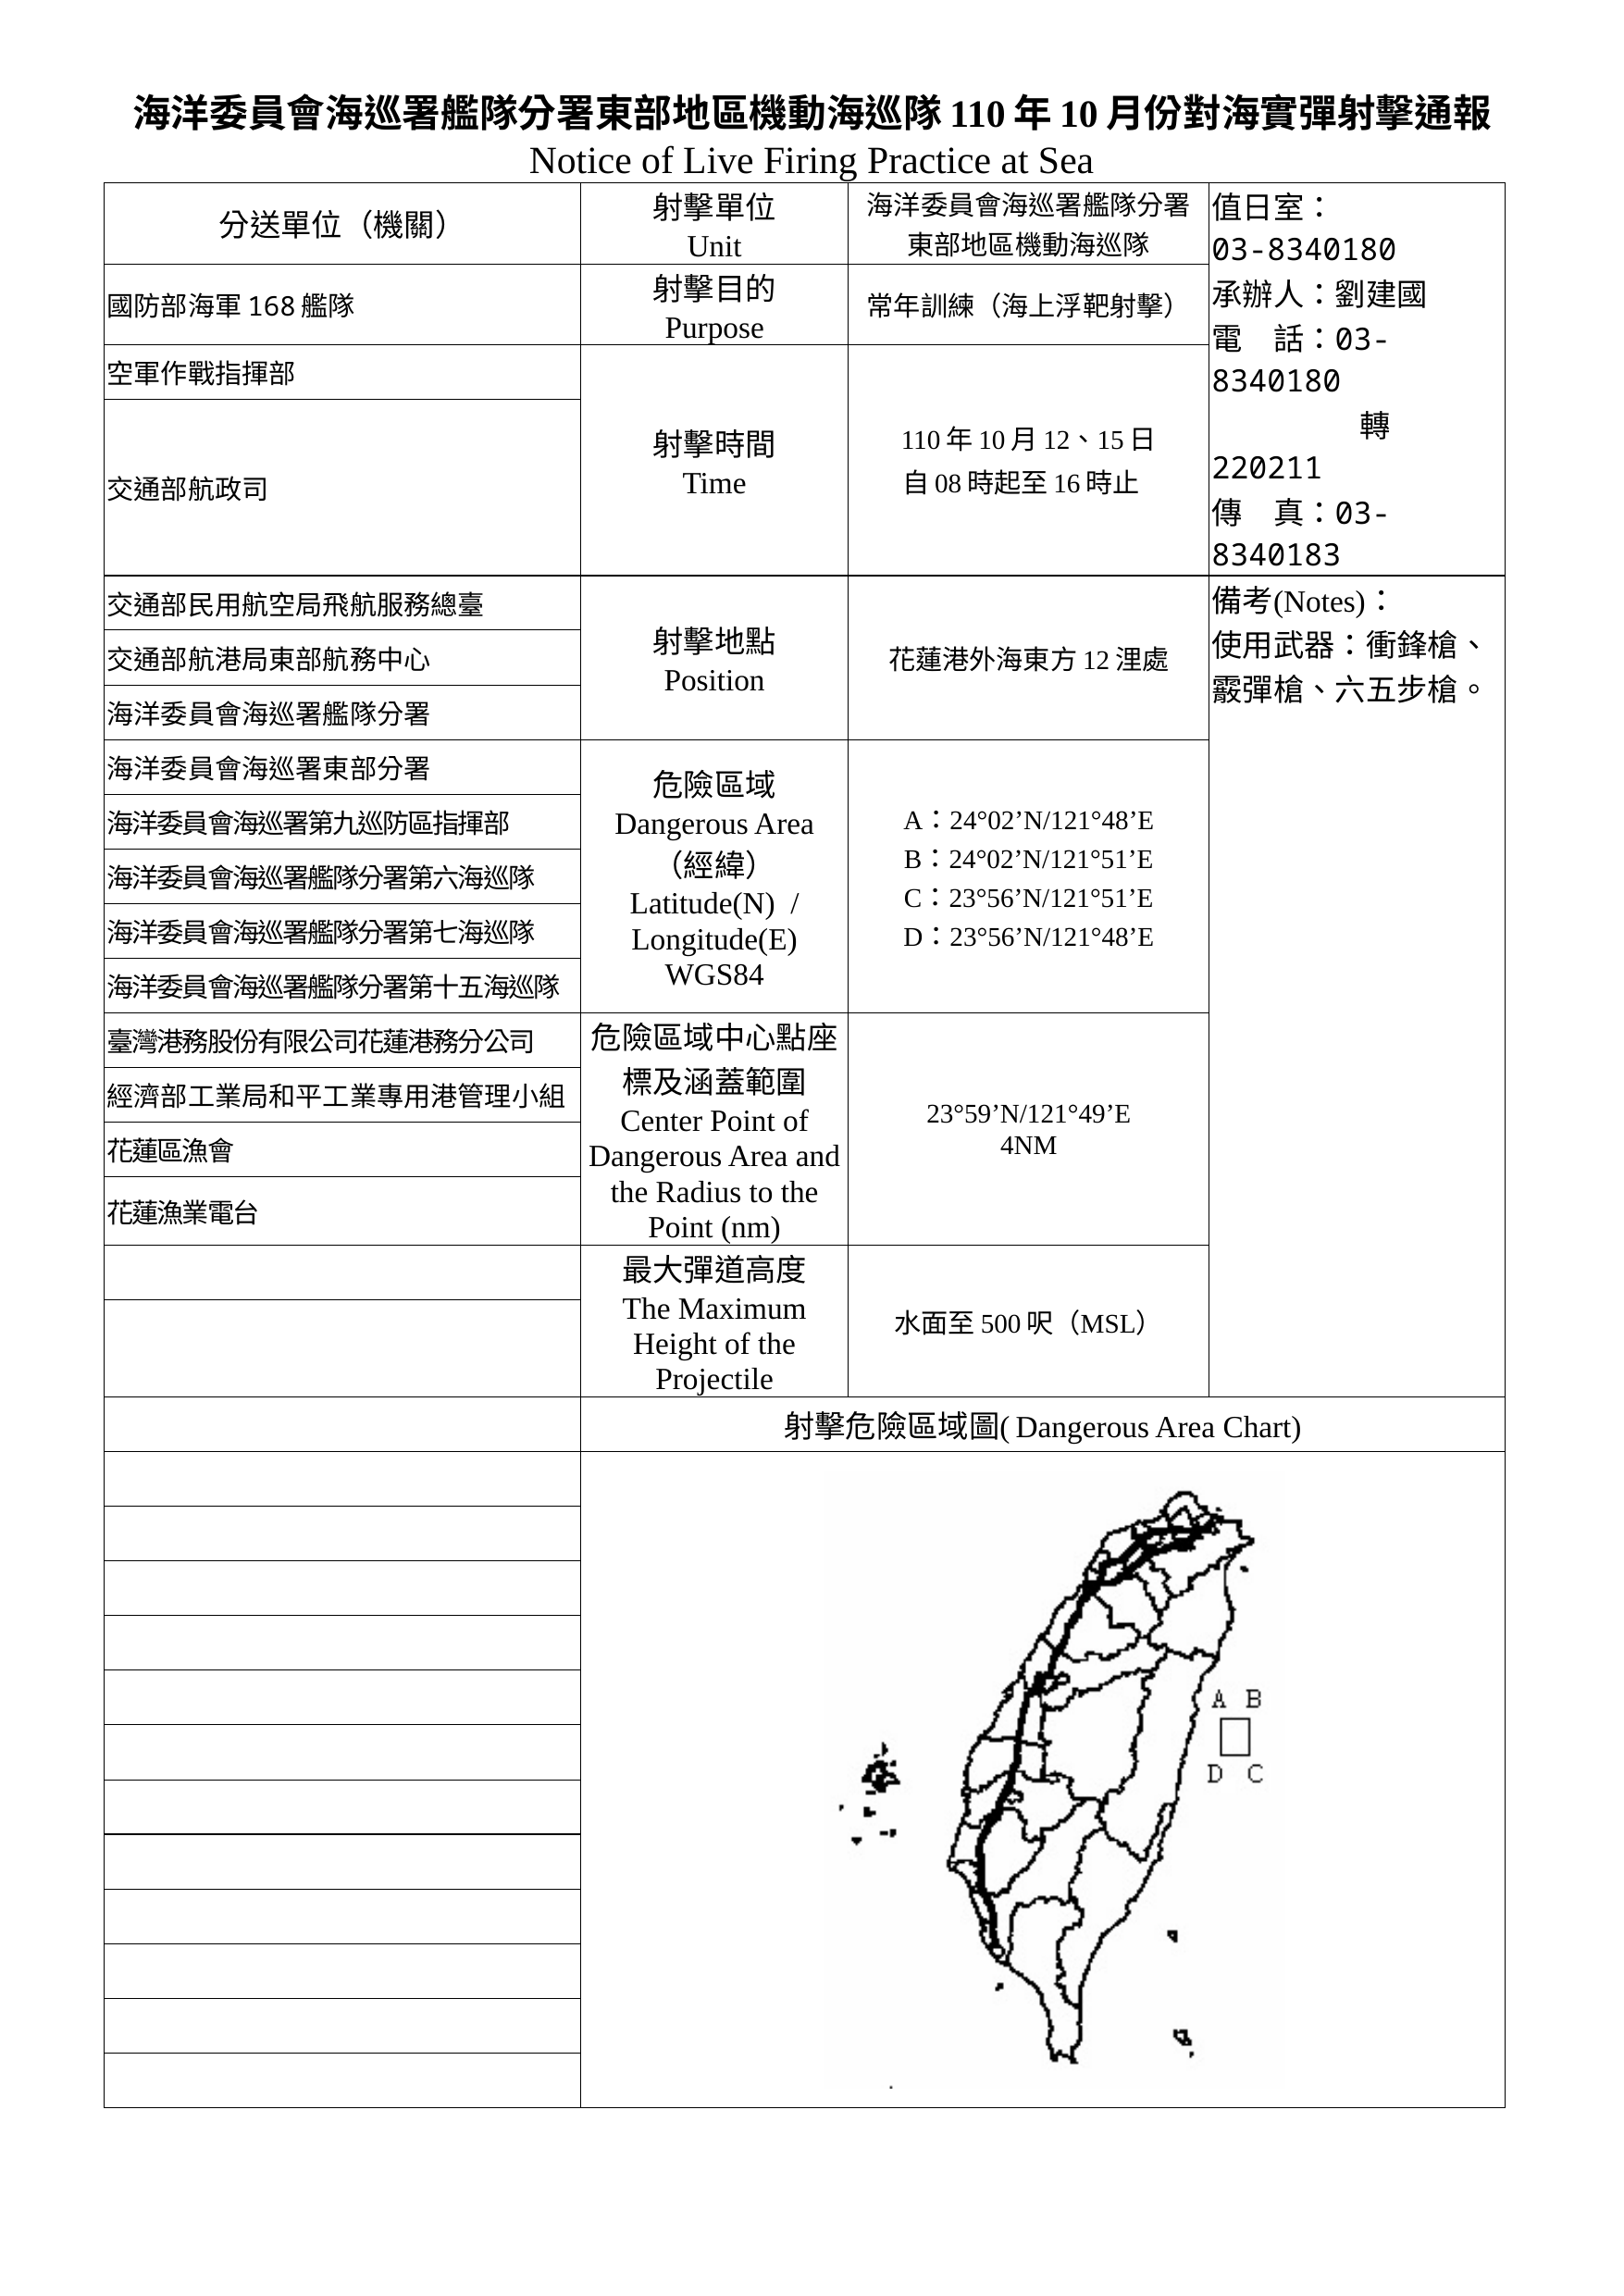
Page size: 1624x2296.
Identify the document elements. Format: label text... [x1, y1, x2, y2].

table_cell [105, 1781, 580, 1833]
table_cell 水面至500呎（MSL） [849, 1246, 1209, 1396]
table_cell 花蓮港外海東方12浬處 [849, 577, 1209, 738]
text Notice of Live Firing Practice at Sea [104, 138, 1519, 182]
table_cell 最大彈道高度 The Maximum Height of the Projectile [581, 1246, 848, 1396]
table_cell [105, 1835, 580, 1889]
table_cell [105, 1616, 580, 1669]
table_cell [105, 1670, 580, 1724]
table_cell [105, 1944, 580, 1998]
table_cell [105, 1999, 580, 2053]
table_cell 危險區域中心點座標及涵蓋範圍 Center Point of Dangerous Area and the Radius to the Point (nm) [581, 1013, 848, 1245]
table_cell 海洋委員會海巡署艦隊分署第六海巡隊 [105, 850, 580, 903]
table_cell [105, 1300, 580, 1396]
table_cell 海洋委員會海巡署艦隊分署第十五海巡隊 [105, 959, 580, 1012]
table_cell 海洋委員會海巡署艦隊分署第七海巡隊 [105, 904, 580, 958]
table_cell 110年10月12、15日 自08時起至16時止 [849, 345, 1209, 575]
table_cell 交通部民用航空局飛航服務總臺 [105, 577, 580, 629]
table_cell 射擊危險區域圖( Dangerous Area Chart) [581, 1397, 1505, 1451]
table_cell 花蓮區漁會 [105, 1123, 580, 1176]
table_cell 交通部航政司 [105, 400, 580, 575]
table_cell [581, 1452, 1505, 2107]
table_cell [105, 1725, 580, 1779]
table_cell 常年訓練（海上浮靶射擊） [849, 265, 1209, 344]
table_cell [105, 1890, 580, 1942]
table_cell [105, 1507, 580, 1560]
table_cell 海洋委員會海巡署艦隊分署 [105, 686, 580, 738]
table_cell 危險區域 Dangerous Area （經緯） Latitude(N) / Longitude(E) WGS84 [581, 740, 848, 1012]
table_header 分送單位（機關） [105, 183, 580, 263]
table_cell 備考(Notes)： 使用武器：衝鋒槍、霰彈槍、六五步槍。 [1209, 577, 1505, 1396]
table_cell [105, 1397, 580, 1451]
table_cell 23°59’N/121°49’E 4NM [849, 1013, 1209, 1245]
table_cell [105, 1561, 580, 1615]
table_cell 射擊地點 Position [581, 577, 848, 738]
table_cell 海洋委員會海巡署東部分署 [105, 740, 580, 794]
table_cell [105, 1246, 580, 1299]
table_cell 花蓮漁業電台 [105, 1177, 580, 1245]
table_header 海洋委員會海巡署艦隊分署 東部地區機動海巡隊 [849, 183, 1209, 263]
table_cell 射擊時間 Time [581, 345, 848, 575]
table_cell [105, 2054, 580, 2107]
table_cell 臺灣港務股份有限公司花蓮港務分公司 [105, 1013, 580, 1067]
picture [800, 1471, 1285, 2089]
table_cell 空軍作戰指揮部 [105, 345, 580, 399]
table_cell 海洋委員會海巡署第九巡防區指揮部 [105, 795, 580, 849]
table_cell 經濟部工業局和平工業專用港管理小組 [105, 1068, 580, 1122]
text 海洋委員會海巡署艦隊分署東部地區機動海巡隊110年10月份對海實彈射擊通報 [104, 82, 1519, 138]
table_cell 交通部航港局東部航務中心 [105, 630, 580, 684]
table_header 射擊單位 Unit [581, 183, 848, 263]
table_header 值日室： 03-8340180 承辦人：劉建國 電 話：03-8340180 轉220211 傳 真：03-8340183 [1209, 183, 1505, 575]
table_cell [105, 1452, 580, 1506]
table_cell 射擊目的 Purpose [581, 265, 848, 344]
table_cell A：24°02’N/121°48’E B：24°02’N/121°51’E C：23°56’N/121°51’E D：23°56’N/121°48’E [849, 740, 1209, 1012]
table_cell 國防部海軍168艦隊 [105, 265, 580, 344]
